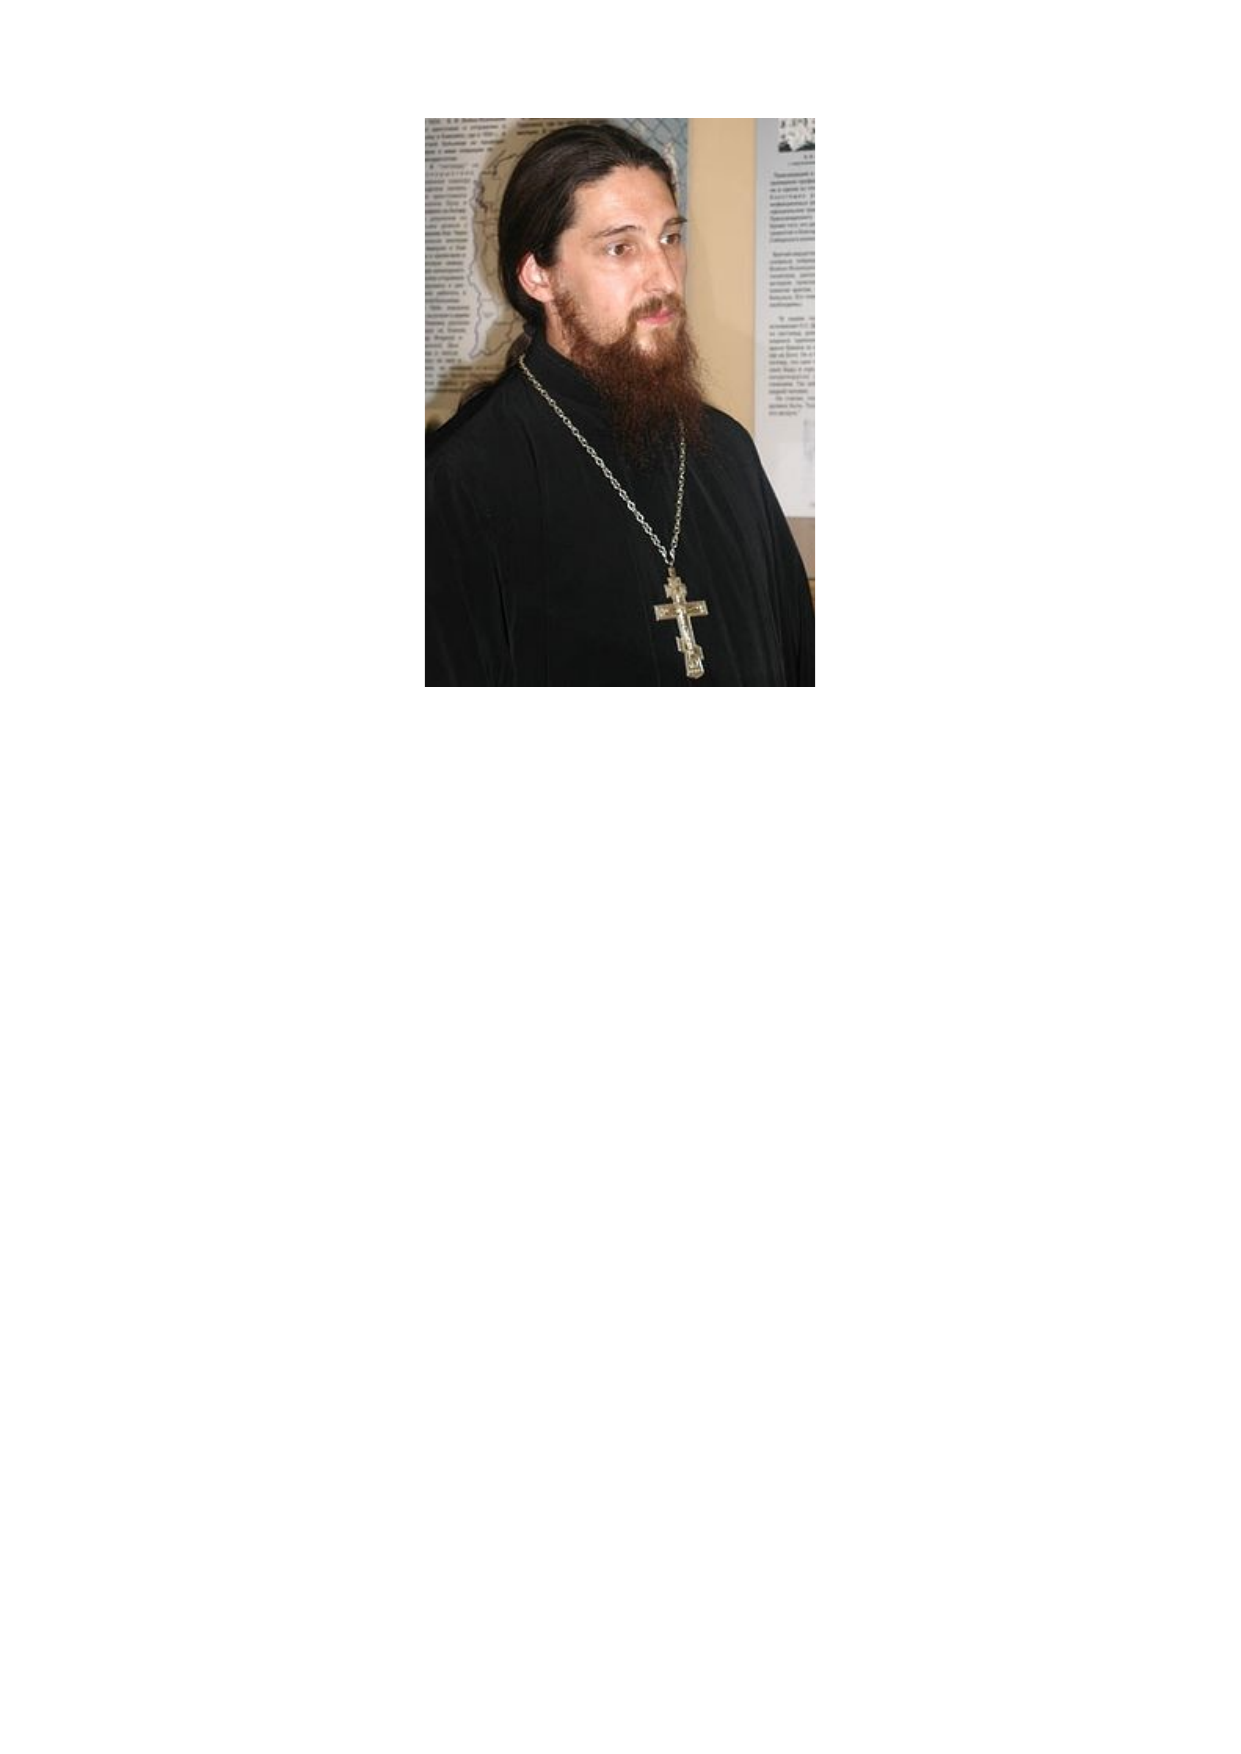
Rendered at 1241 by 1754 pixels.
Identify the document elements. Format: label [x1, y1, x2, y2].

picture [424, 118, 816, 687]
